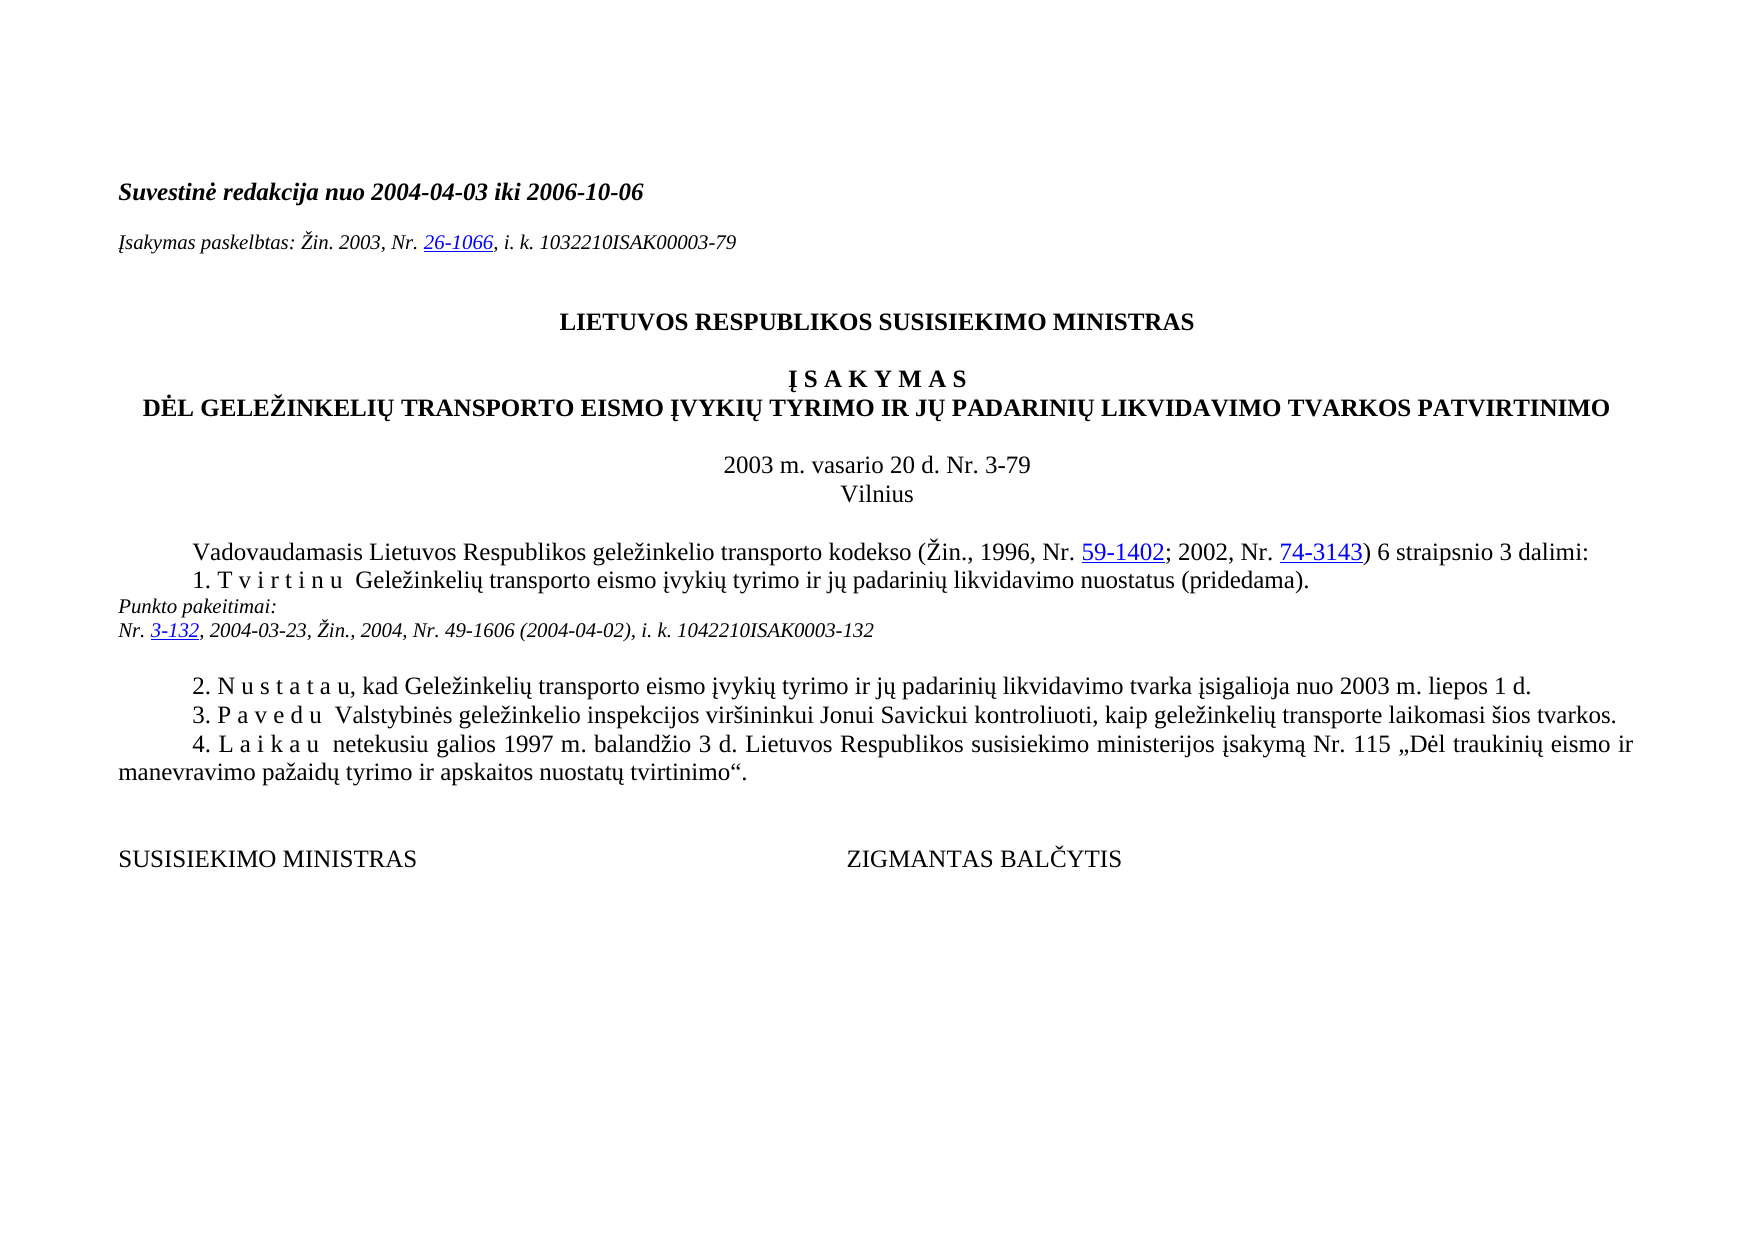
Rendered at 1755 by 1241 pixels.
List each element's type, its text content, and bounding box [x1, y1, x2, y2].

text Vadovaudamasis Lietuvos Respublikos geležinkelio transporto kodekso (Žin., 1996, Nr. 59-1402; 2002, Nr. 74-3143) 6 straipsnio 3 dalimi: [118, 537, 1636, 566]
text 2. Nustatau, kad Geležinkelių transporto eismo įvykių tyrimo ir jų padarinių likvidavimo tvarka įsigalioja nuo 2003 m. liepos 1 d. [118, 671, 1636, 700]
text Suvestinė redakcija nuo 2004-04-03 iki 2006-10-06 [118, 177, 1636, 206]
text SUSISIEKIMO MINISTRAS ZIGMANTAS BALČYTIS [118, 844, 1636, 872]
text Vilnius [118, 479, 1636, 508]
text Įsakymas paskelbtas: Žin. 2003, Nr. 26-1066, i. k. 1032210ISAK00003-79 [118, 230, 1636, 254]
text 4. Laikau netekusiu galios 1997 m. balandžio 3 d. Lietuvos Respublikos susisiekimo ministerijos įsakymą Nr. 115 „Dėl traukinių eismo ir manevravimo pažaidų tyrimo ir apskaitos nuostatų tvirtinimo“. [118, 729, 1636, 786]
text Punkto pakeitimai: [118, 594, 1636, 618]
text LIETUVOS RESPUBLIKOS SUSISIEKIMO MINISTRAS [118, 307, 1636, 336]
text 1. Tvirtinu Geležinkelių transporto eismo įvykių tyrimo ir jų padarinių likvidavimo nuostatus (pridedama). [118, 566, 1636, 594]
text Į S A K Y M A S [118, 364, 1636, 393]
text DĖL GELEŽINKELIŲ TRANSPORTO EISMO ĮVYKIŲ TYRIMO IR JŲ PADARINIŲ LIKVIDAVIMO TVARKOS PATVIRTINIMO [118, 393, 1636, 422]
text Nr. 3-132, 2004-03-23, Žin., 2004, Nr. 49-1606 (2004-04-02), i. k. 1042210ISAK0003-132 [118, 618, 1636, 642]
text 2003 m. vasario 20 d. Nr. 3-79 [118, 451, 1636, 479]
text 3. Pavedu Valstybinės geležinkelio inspekcijos viršininkui Jonui Savickui kontroliuoti, kaip geležinkelių transporte laikomasi šios tvarkos. [118, 700, 1636, 729]
